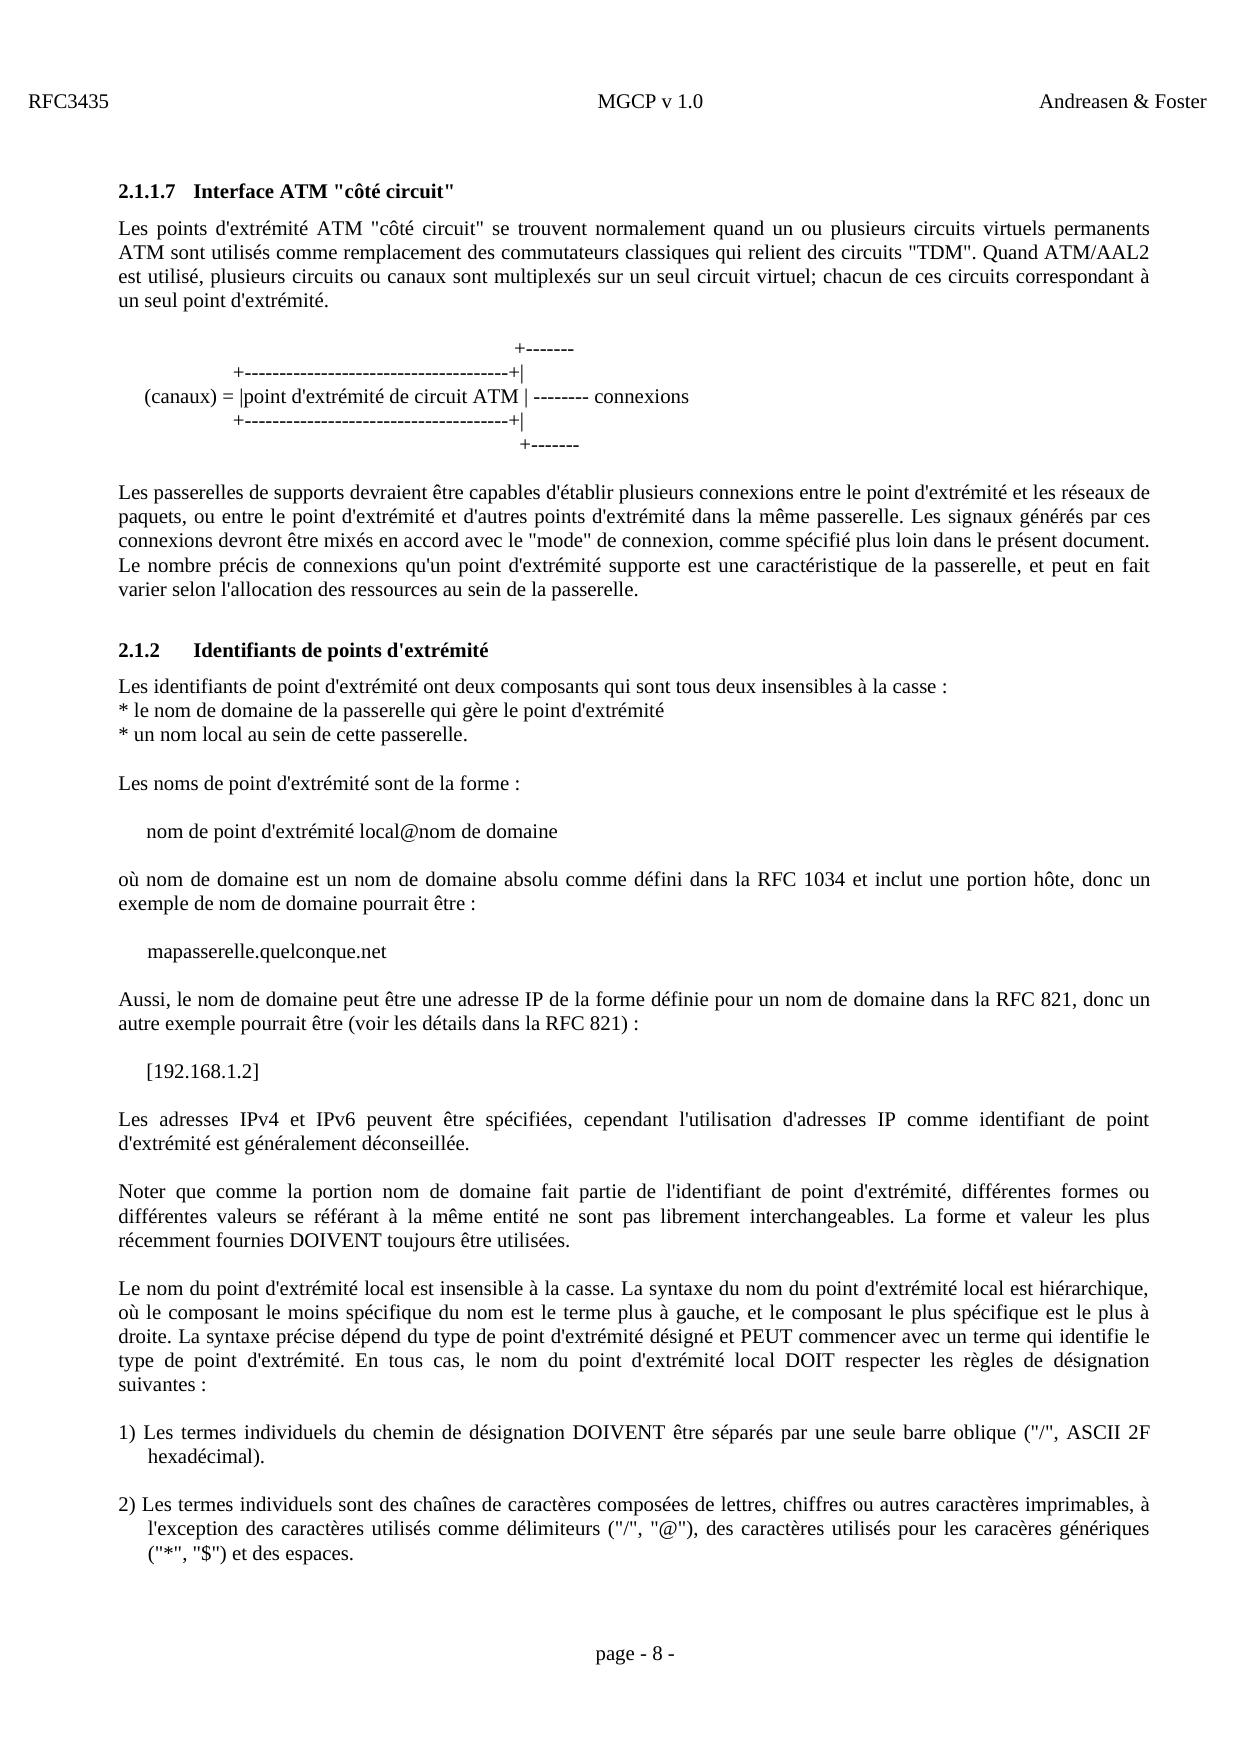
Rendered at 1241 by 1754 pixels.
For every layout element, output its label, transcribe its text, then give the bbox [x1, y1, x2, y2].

text Aussi, le nom de domaine peut être une adresse IP de la forme définie pour un nom de domaine dans la RFC 821, donc un autre exemple pourrait être (voir les détails dans la RFC 821) : [118, 987, 1152, 1035]
text * un nom local au sein de cette passerelle. [118, 722, 1152, 746]
subtitle 2.1.2 Identifiants de points d'extrémité [118, 638, 1152, 662]
text Les identifiants de point d'extrémité ont deux composants qui sont tous deux insensibles à la casse : [118, 674, 1152, 698]
text [192.168.1.2] [146, 1059, 1152, 1083]
text Le nom du point d'extrémité local est insensible à la casse. La syntaxe du nom du point d'extrémité local est hiérarchique, où le composant le moins spécifique du nom est le terme plus à gauche, et le composant le plus spécifique est le plus à droite. La syntaxe précise dépend du type de point d'extrémité désigné et PEUT commencer avec un terme qui identifie le type de point d'extrémité. En tous cas, le nom du point d'extrémité local DOIT respecter les règles de désignation suivantes : [118, 1276, 1152, 1396]
text où nom de domaine est un nom de domaine absolu comme défini dans la RFC 1034 et inclut une portion hôte, donc un exemple de nom de domaine pourrait être : [118, 867, 1152, 915]
text +------- [118, 336, 1152, 360]
text Les noms de point d'extrémité sont de la forme : [118, 770, 1152, 794]
text nom de point d'extrémité local@nom de domaine [146, 818, 1152, 843]
text 1) Les termes individuels du chemin de désignation DOIVENT être séparés par une seule barre oblique ("/", ASCII 2F hexadécimal). [118, 1420, 1152, 1468]
text (canaux) = |point d'extrémité de circuit ATM | -------- connexions [118, 384, 1152, 408]
text 2) Les termes individuels sont des chaînes de caractères composées de lettres, chiffres ou autres caractères imprimables, à l'exception des caractères utilisés comme délimiteurs ("/", "@"), des caractères utilisés pour les caracères génériques ("*", "$") et des espaces. [118, 1492, 1152, 1564]
text mapasserelle.quelconque.net [147, 939, 1152, 963]
text Les adresses IPv4 et IPv6 peuvent être spécifiées, cependant l'utilisation d'adresses IP comme identifiant de point d'extrémité est généralement déconseillée. [118, 1107, 1152, 1155]
text Noter que comme la portion nom de domaine fait partie de l'identifiant de point d'extrémité, différentes formes ou différentes valeurs se référant à la même entité ne sont pas librement interchangeables. La forme et valeur les plus récemment fournies DOIVENT toujours être utilisées. [118, 1179, 1152, 1252]
text +--------------------------------------+| [118, 408, 1152, 432]
text Les passerelles de supports devraient être capables d'établir plusieurs connexions entre le point d'extrémité et les réseaux de paquets, ou entre le point d'extrémité et d'autres points d'extrémité dans la même passerelle. Les signaux générés par ces connexions devront être mixés en accord avec le "mode" de connexion, comme spécifié plus loin dans le présent document. Le nombre précis de connexions qu'un point d'extrémité supporte est une caractéristique de la passerelle, et peut en fait varier selon l'allocation des ressources au sein de la passerelle. [118, 480, 1152, 601]
text Les points d'extrémité ATM "côté circuit" se trouvent normalement quand un ou plusieurs circuits virtuels permanents ATM sont utilisés comme remplacement des commutateurs classiques qui relient des circuits "TDM". Quand ATM/AAL2 est utilisé, plusieurs circuits ou canaux sont multiplexés sur un seul circuit virtuel; chacun de ces circuits correspondant à un seul point d'extrémité. [118, 216, 1152, 312]
text +--------------------------------------+| [118, 360, 1152, 384]
text * le nom de domaine de la passerelle qui gère le point d'extrémité [118, 698, 1152, 722]
text +------- [118, 432, 1152, 456]
subtitle 2.1.1.7 Interface ATM "côté circuit" [118, 179, 1152, 203]
